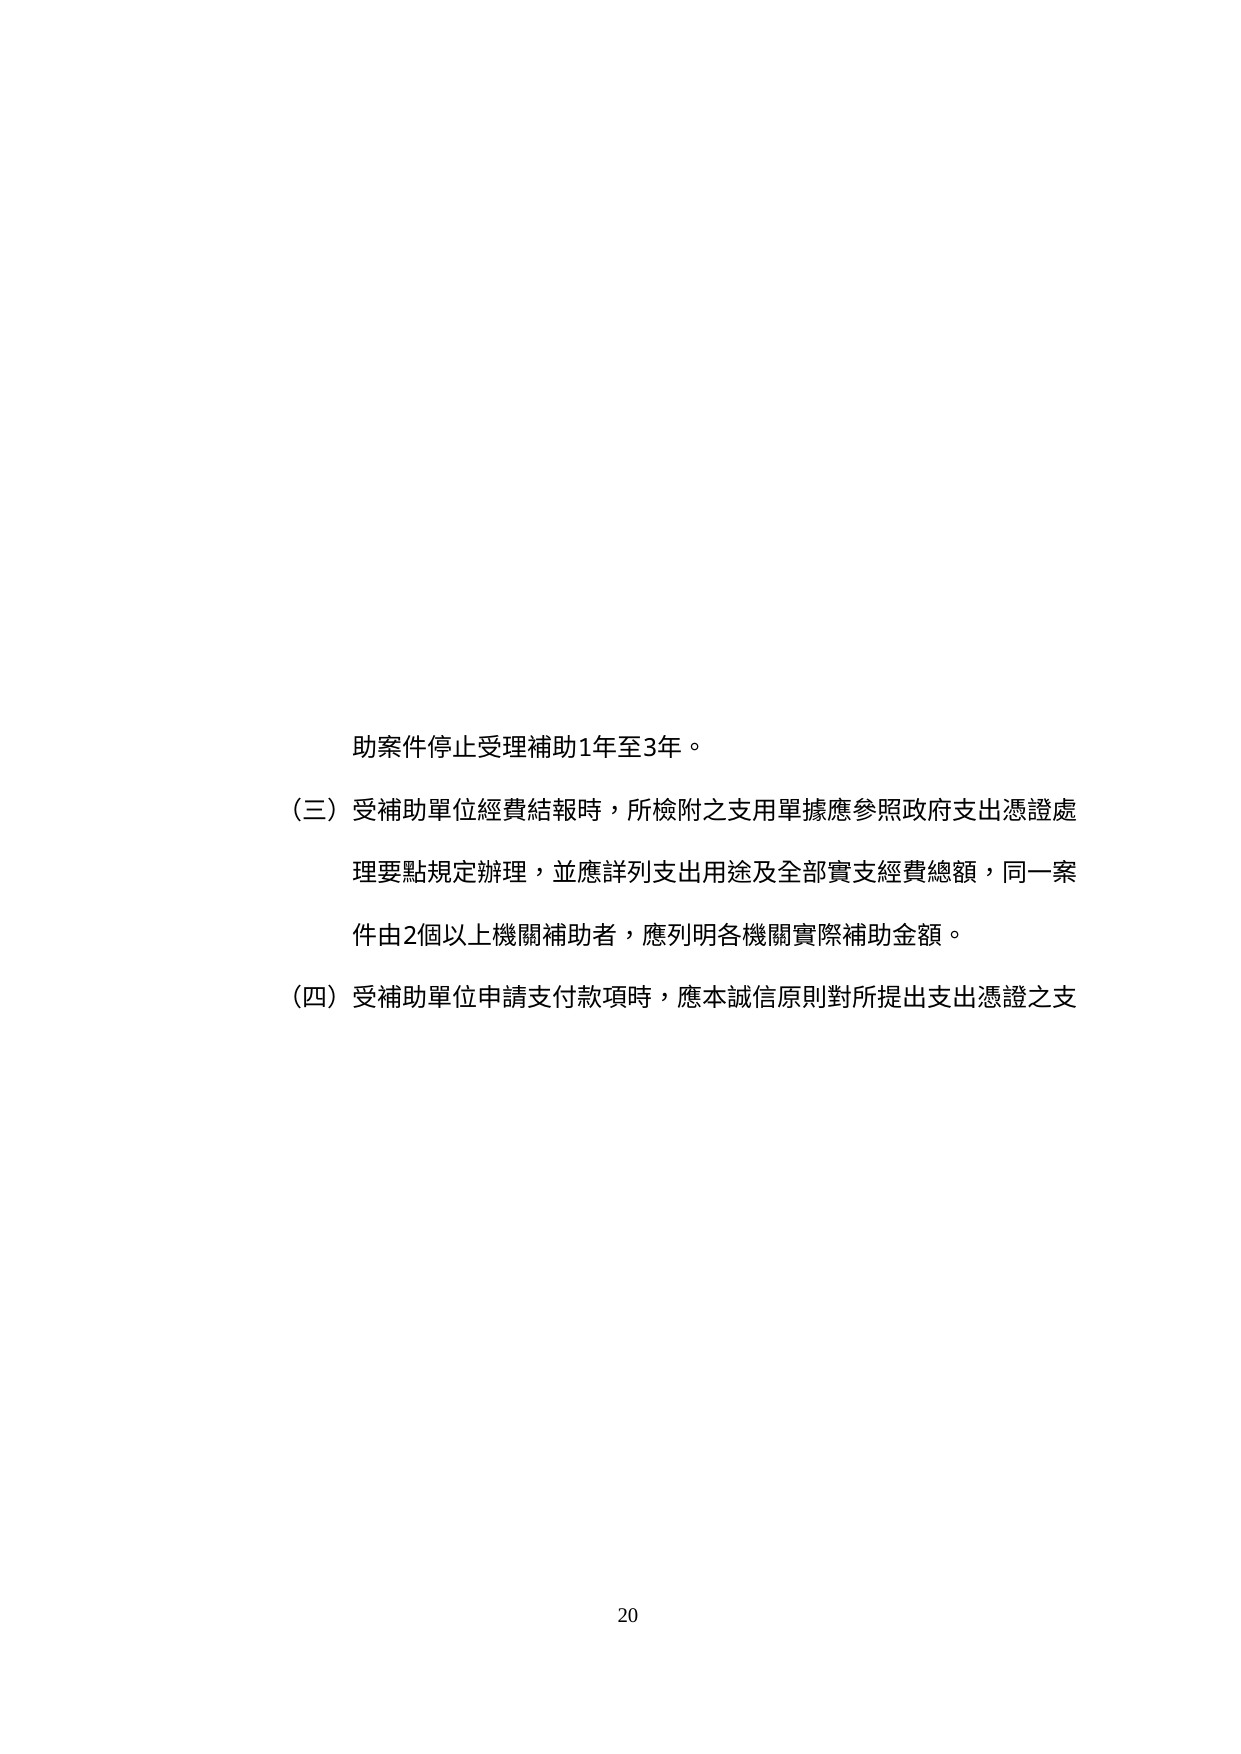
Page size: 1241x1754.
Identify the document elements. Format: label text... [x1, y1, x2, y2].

text （四）受補助單位申請支付款項時，應本誠信原則對所提出支出憑證之支 [177, 954, 1078, 1017]
text （二）對補助款之運用考核，如發現成效不佳、未依補助用途支用或虛報、浮報等情事，除應繳回該部分之補助經費外，得依情節輕重對該補助案件停止受理補助1年至3年。 [177, 704, 1078, 767]
text （三）受補助單位經費結報時，所檢附之支用單據應參照政府支出憑證處理要點規定辦理，並應詳列支出用途及全部實支經費總額，同一案件由2個以上機關補助者，應列明各機關實際補助金額。 [177, 767, 1078, 954]
